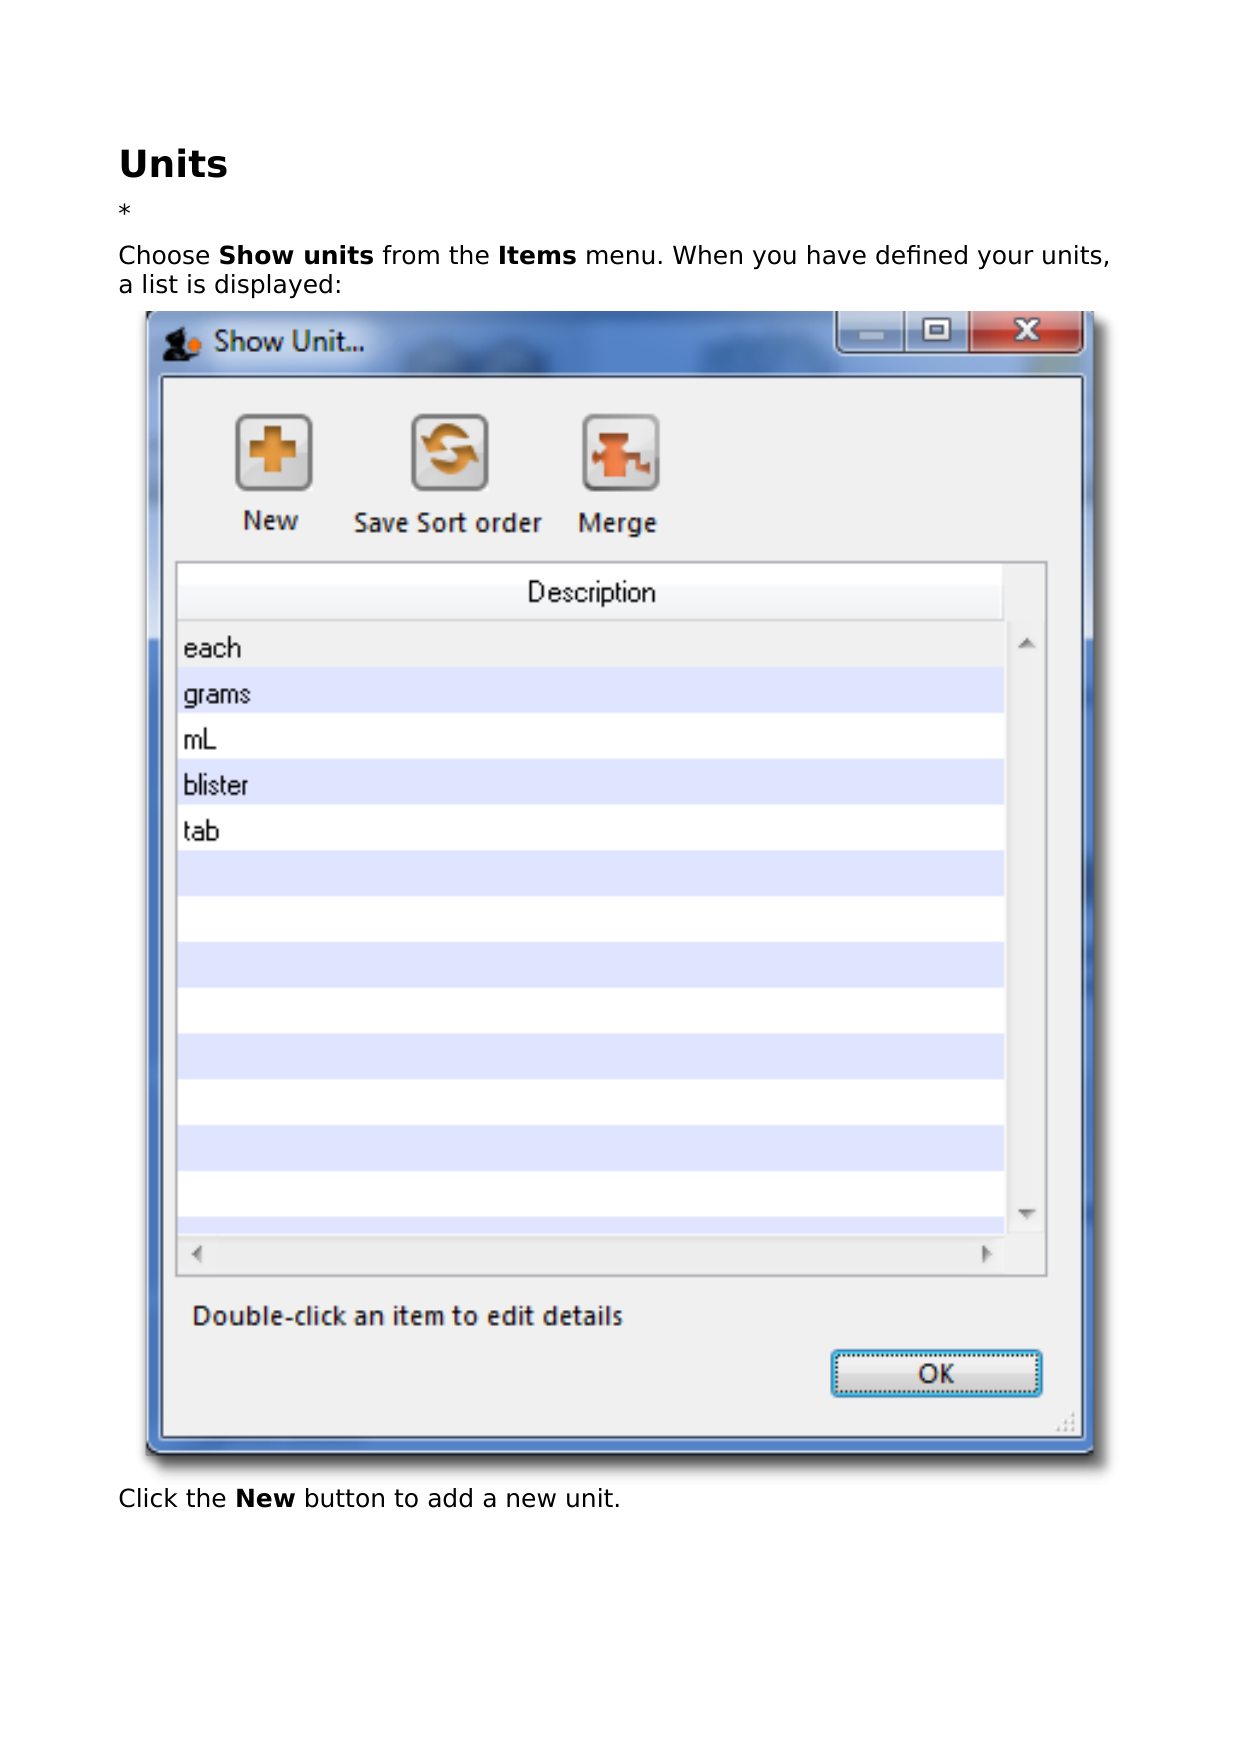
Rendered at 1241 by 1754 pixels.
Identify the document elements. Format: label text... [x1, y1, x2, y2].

picture [118, 311, 1123, 1485]
text Choose Show units from the Items menu. When you have defined your units, a list is displayed: [118, 241, 1122, 299]
text Click the New button to add a new unit. [118, 1485, 1122, 1513]
text * [118, 199, 1122, 228]
subtitle Units [118, 143, 1122, 187]
